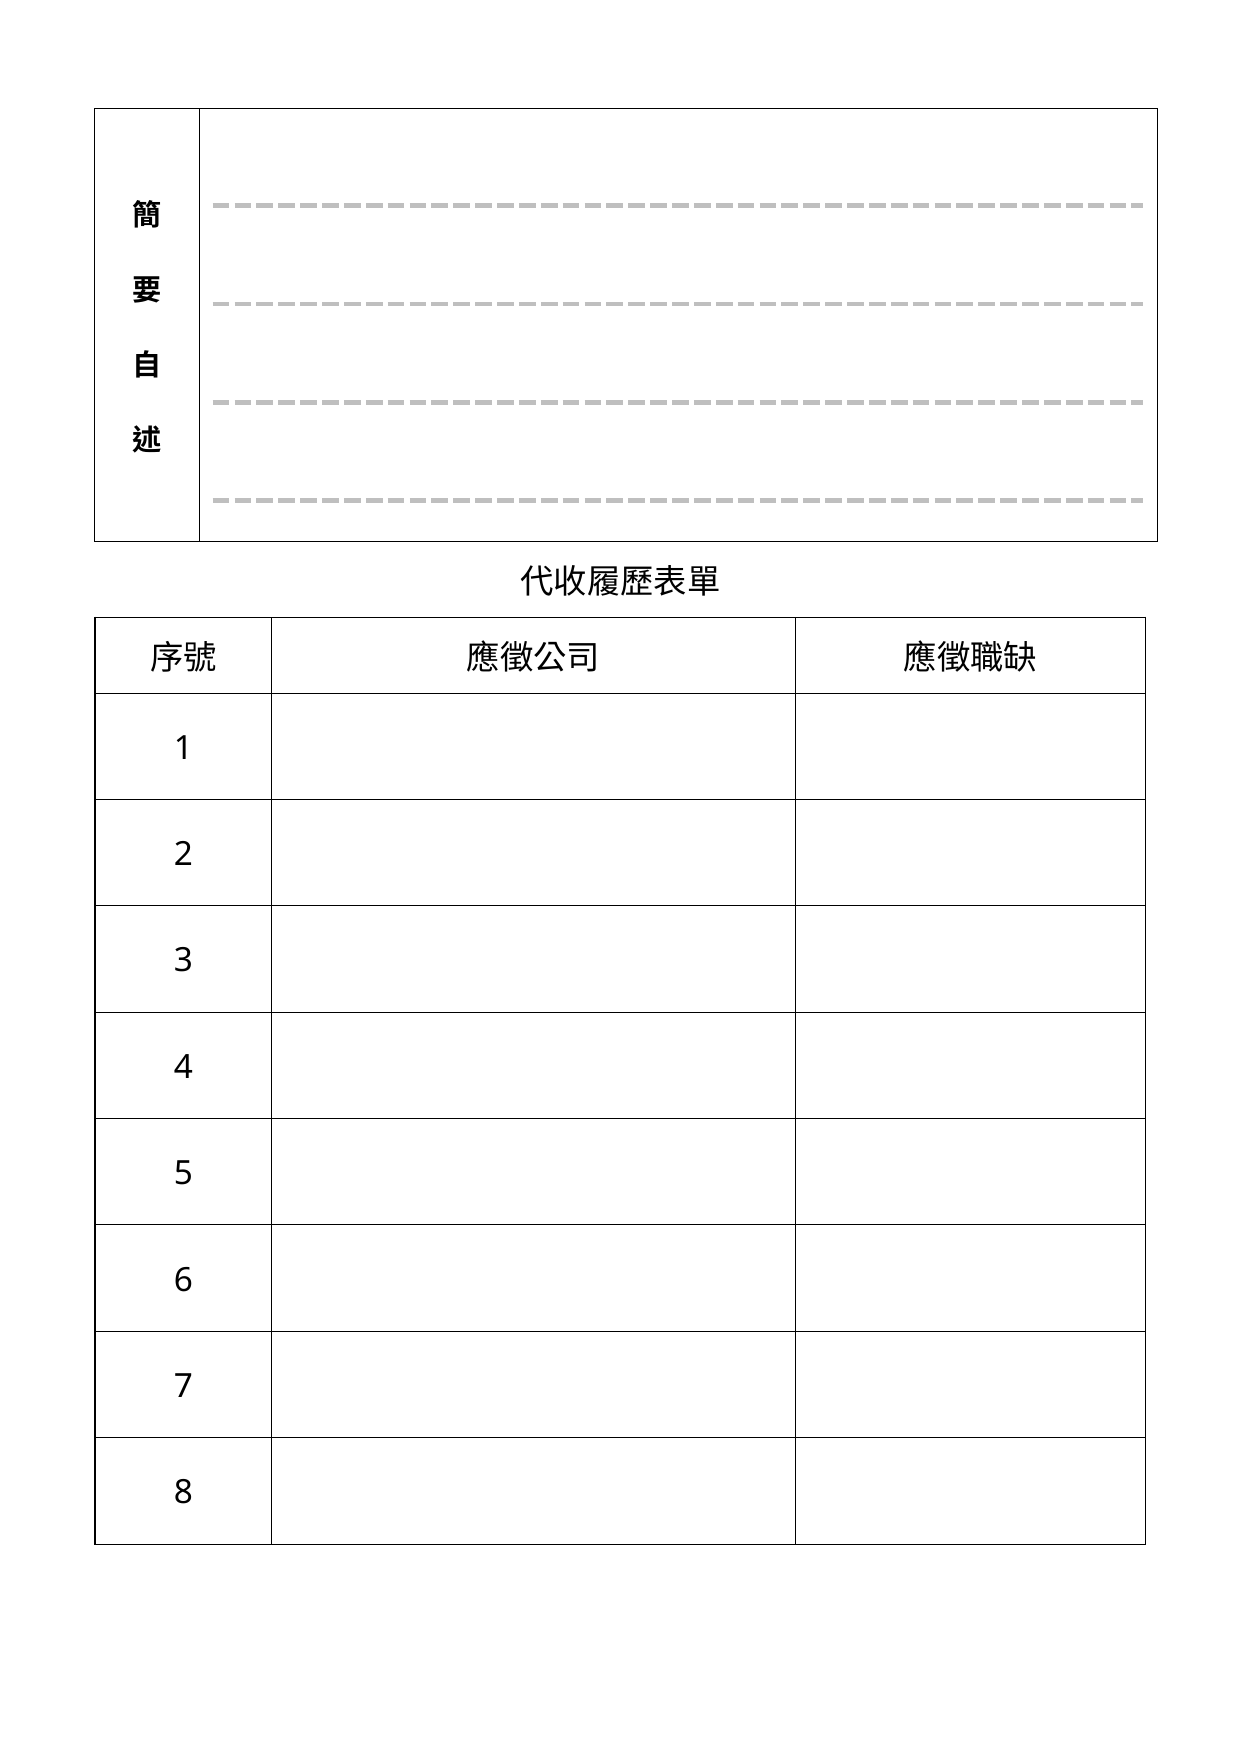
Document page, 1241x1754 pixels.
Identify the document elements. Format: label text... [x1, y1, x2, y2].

table_cell [200, 109, 1157, 541]
table_cell 4 [96, 1013, 271, 1118]
table_cell [272, 1225, 795, 1331]
table_cell [796, 694, 1145, 799]
table_cell [272, 1332, 795, 1437]
table_cell 5 [96, 1119, 271, 1224]
table_cell 6 [96, 1225, 271, 1331]
table_cell [796, 1119, 1145, 1224]
table_cell 2 [96, 800, 271, 905]
table_cell 3 [96, 906, 271, 1012]
table_header 應徵公司 [272, 618, 795, 693]
table_cell 7 [96, 1332, 271, 1437]
table_cell [796, 1013, 1145, 1118]
table_cell [796, 800, 1145, 905]
table_cell [272, 1438, 795, 1543]
table_cell [272, 694, 795, 799]
table_header 應徵職缺 [796, 618, 1145, 693]
table_cell [272, 906, 795, 1012]
table_cell [272, 800, 795, 905]
table_cell [272, 1119, 795, 1224]
text 代收履歷表單 [94, 542, 1146, 617]
table_cell 8 [96, 1438, 271, 1543]
table_cell 1 [96, 694, 271, 799]
table_header [213, 109, 1143, 203]
table_header 序號 [96, 618, 271, 693]
table_cell [213, 203, 1143, 301]
table_cell [272, 1013, 795, 1118]
table_cell [796, 1225, 1145, 1331]
table_cell 簡 要 自 述 [95, 109, 199, 541]
table_cell [796, 906, 1145, 1012]
table_cell [796, 1332, 1145, 1437]
table_cell [213, 301, 1143, 400]
table_cell [796, 1438, 1145, 1543]
table_cell [213, 400, 1143, 498]
